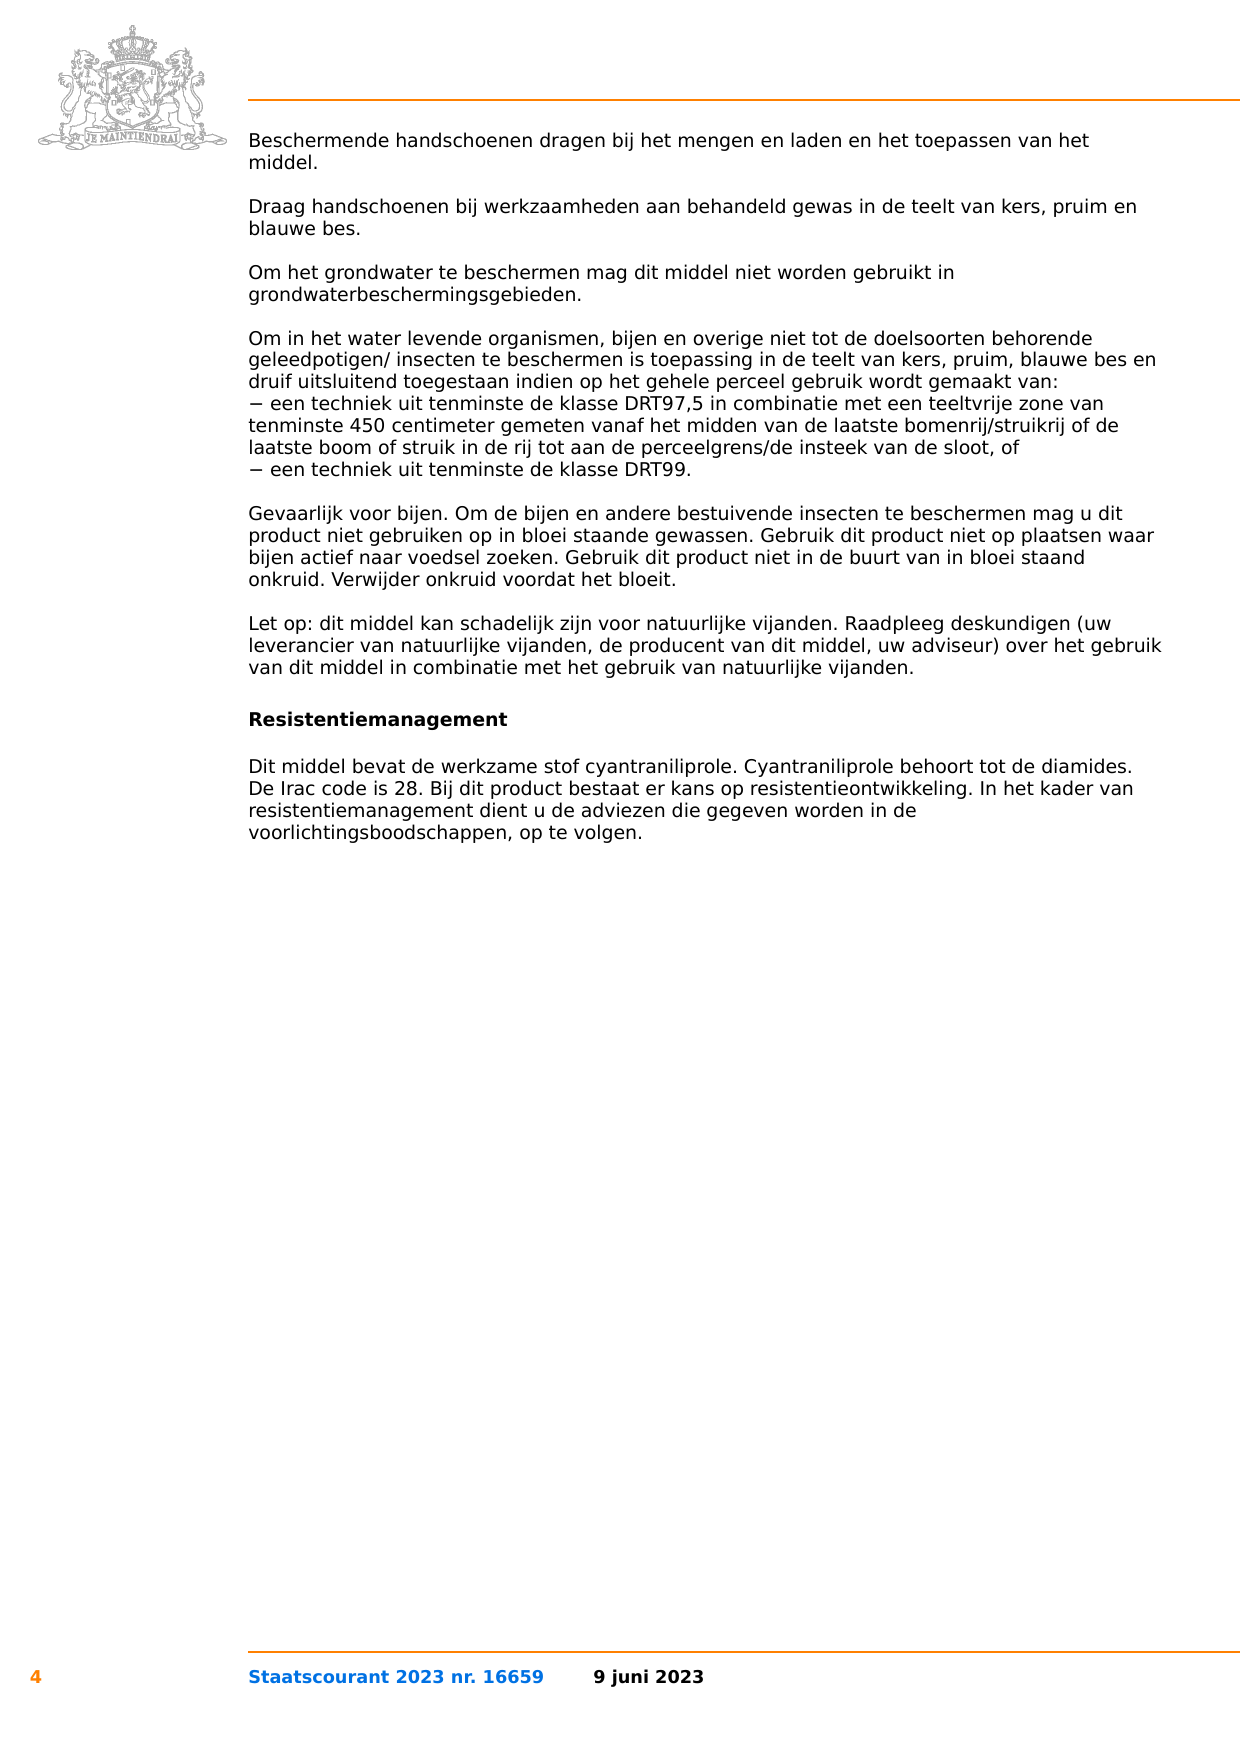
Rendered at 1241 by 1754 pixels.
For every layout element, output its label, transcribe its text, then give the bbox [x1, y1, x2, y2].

text Let op: dit middel kan schadelijk zijn voor natuurlijke vijanden. Raadpleeg deskundigen (uw leverancier van natuurlijke vijanden, de producent van dit middel, uw adviseur) over het gebruik van dit middel in combinatie met het gebruik van natuurlijke vijanden. [248, 613, 1163, 679]
text Om het grondwater te beschermen mag dit middel niet worden gebruikt in grondwaterbeschermingsgebieden. [248, 262, 1163, 306]
picture [38, 25, 227, 150]
text Dit middel bevat de werkzame stof cyantraniliprole. Cyantraniliprole behoort tot de diamides. De Irac code is 28. Bij dit product bestaat er kans op resistentieontwikkeling. In het kader van resistentiemanagement dient u de adviezen die gegeven worden in de voorlichtingsboodschappen, op te volgen. [248, 756, 1163, 844]
text Beschermende handschoenen dragen bij het mengen en laden en het toepassen van het middel. [248, 130, 1163, 174]
subtitle Resistentiemanagement [248, 709, 1163, 731]
text Gevaarlijk voor bijen. Om de bijen en andere bestuivende insecten te beschermen mag u dit product niet gebruiken op in bloei staande gewassen. Gebruik dit product niet op plaatsen waar bijen actief naar voedsel zoeken. Gebruik dit product niet in de buurt van in bloei staand onkruid. Verwijder onkruid voordat het bloeit. [248, 503, 1163, 591]
text Draag handschoenen bij werkzaamheden aan behandeld gewas in de teelt van kers, pruim en blauwe bes. [248, 196, 1163, 240]
text Om in het water levende organismen, bijen en overige niet tot de doelsoorten behorende geleedpotigen/ insecten te beschermen is toepassing in de teelt van kers, pruim, blauwe bes en druif uitsluitend toegestaan indien op het gehele perceel gebruik wordt gemaakt van: [248, 327, 1163, 393]
text − een techniek uit tenminste de klasse DRT99. [248, 459, 1163, 481]
text − een techniek uit tenminste de klasse DRT97,5 in combinatie met een teeltvrije zone van tenminste 450 centimeter gemeten vanaf het midden van de laatste bomenrij/struikrij of de laatste boom of struik in de rij tot aan de perceelgrens/de insteek van de sloot, of [248, 393, 1163, 459]
